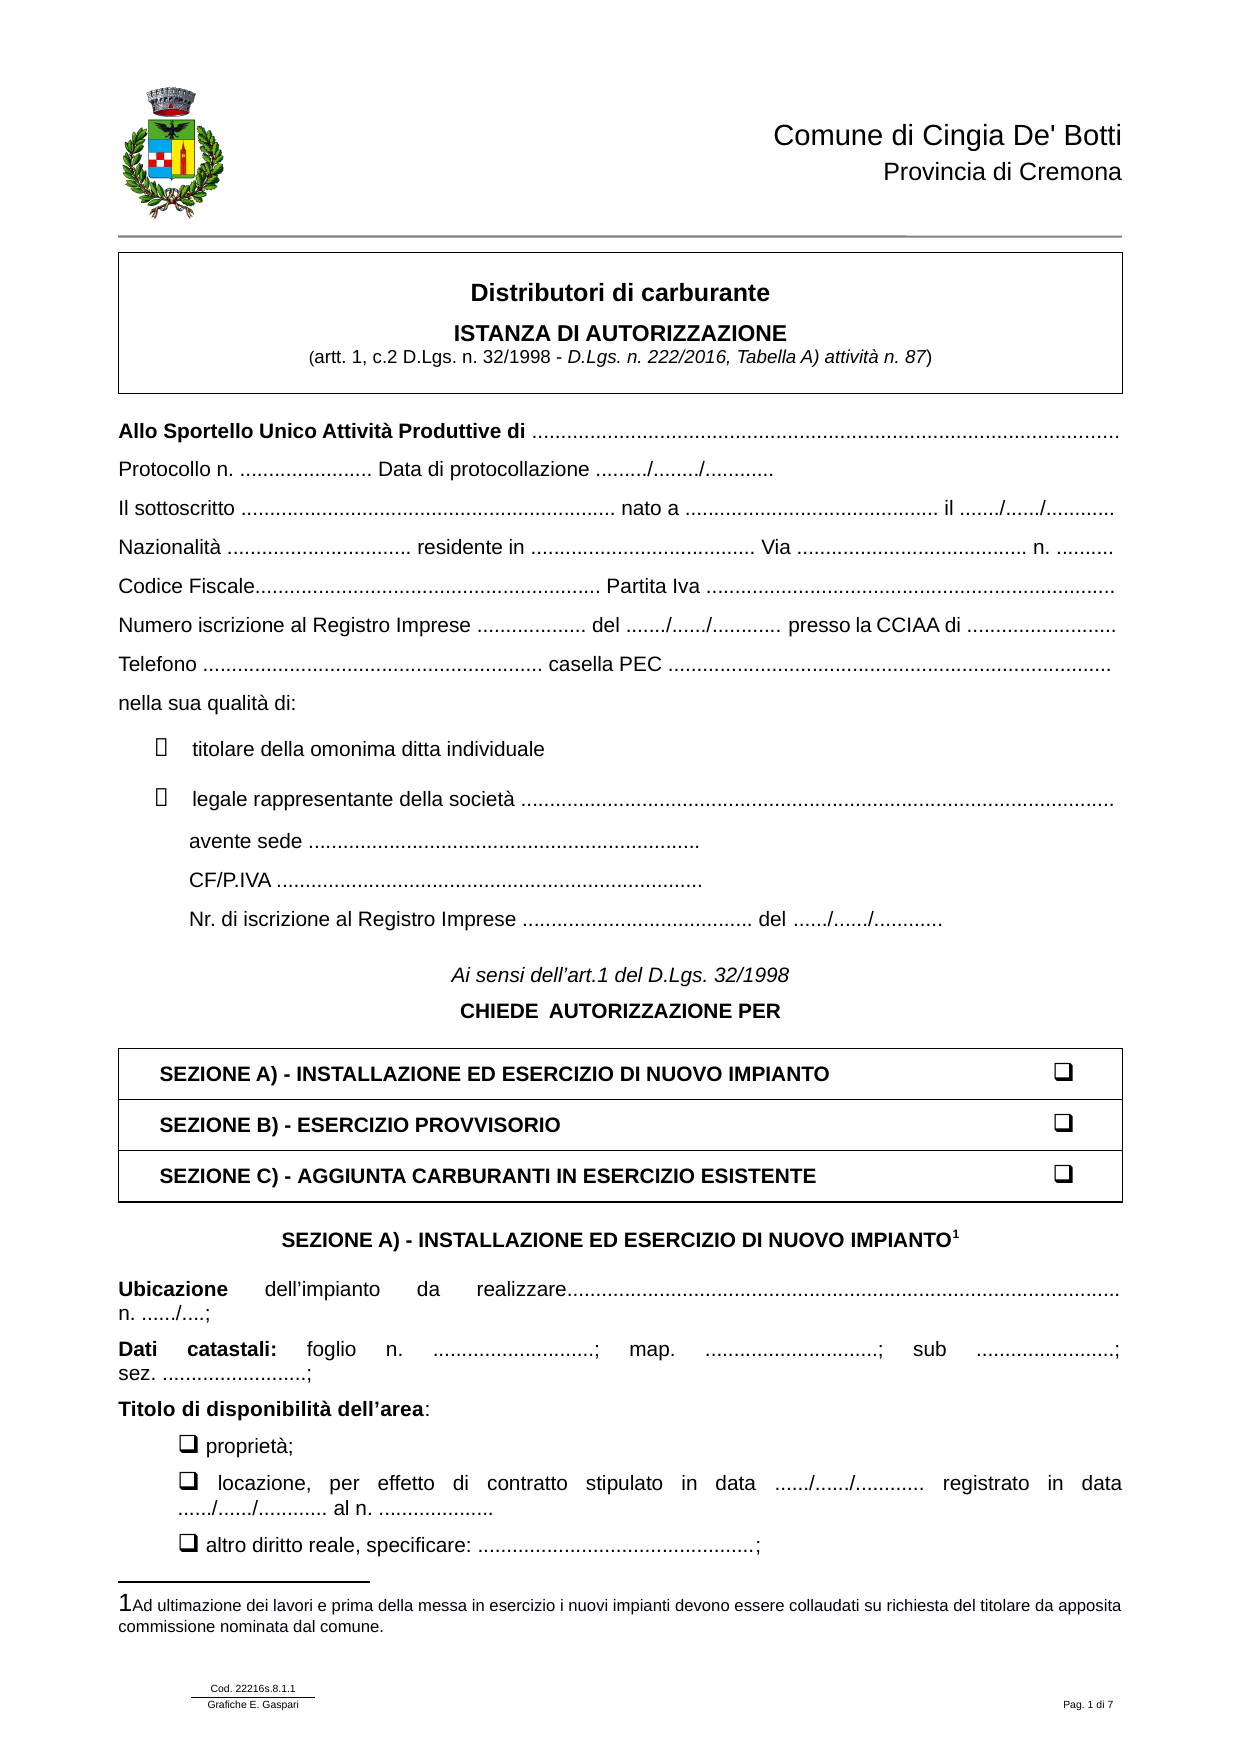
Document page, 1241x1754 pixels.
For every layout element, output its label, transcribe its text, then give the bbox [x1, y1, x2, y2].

text Il sottoscritto ................................................................. nato a ............................................ il ......./....../............ [118, 496, 1122, 520]
table_cell SEZIONE B) - ESERCIZIO PROVVISORIO  [119, 1100, 1122, 1150]
text  titolare della omonima ditta individuale [153, 729, 1122, 763]
text Ubicazione dell’impianto da realizzare................................................................................................ n. ....../....; [118, 1276, 1122, 1324]
text Dati catastali: foglio n. ............................; map. ..............................; sub ........................; sez. .........................; [118, 1337, 1122, 1385]
text Provincia di Cremona [224, 157, 1122, 185]
text SEZIONE A) - INSTALLAZIONE ED ESERCIZIO DI NUOVO IMPIANTO [118, 1227, 1122, 1251]
text  legale rappresentante della società ....................................................................................................... [153, 779, 1122, 813]
text Nr. di iscrizione al Registro Imprese ........................................ del ....../....../............ [189, 907, 1122, 931]
table_header Distributori di carburante ISTANZA DI AUTORIZZAZIONE (artt. 1, c.2 D.Lgs. n. 32/1998 - D.Lgs. n. 222/2016, Tabella A) attività n. 87) [119, 253, 1122, 392]
text Nazionalità ................................ residente in ....................................... Via ........................................ n. .......... [118, 535, 1122, 559]
text  altro diritto reale, specificare: ................................................; [177, 1533, 1122, 1558]
text nella sua qualità di: [118, 690, 1122, 714]
text  locazione, per effetto di contratto stipulato in data ....../....../............ registrato in data ....../....../............ al n. .................... [177, 1471, 1122, 1520]
text  proprietà; [177, 1434, 1122, 1459]
text avente sede .................................................................... [189, 829, 1122, 853]
text CF/P.IVA .......................................................................... [189, 868, 1122, 892]
text Comune di Cingia De' Botti [224, 118, 1122, 152]
text Allo Sportello Unico Attività Produttive di [118, 418, 1122, 442]
text Codice Fiscale............................................................ Partita Iva ....................................................................... [118, 574, 1122, 598]
text Protocollo n. ....................... Data di protocollazione ........./......../............ [118, 457, 1122, 481]
table_header SEZIONE A) - INSTALLAZIONE ED ESERCIZIO DI NUOVO IMPIANTO  [119, 1049, 1122, 1099]
picture [122, 87, 224, 219]
text Telefono ........................................................... casella PEC ............................................................................. [118, 652, 1122, 676]
subtitle Ai sensi dell’art.1 del D.Lgs. 32/1998 [118, 963, 1123, 987]
table_cell SEZIONE C) - AGGIUNTA CARBURANTI IN ESERCIZIO ESISTENTE  [119, 1151, 1122, 1201]
text Numero iscrizione al Registro Imprese ................... del ......./....../............ presso la CCIAA di .......................... [118, 613, 1122, 637]
text CHIEDE AUTORIZZAZIONE PER [118, 999, 1123, 1023]
text Titolo di disponibilità dell’area: [118, 1397, 1122, 1421]
text Ad ultimazione dei lavori e prima della messa in esercizio i nuovi impianti devono essere collaudati su richiesta del titolare da apposita commissione nominata dal comune. [118, 1588, 1122, 1636]
